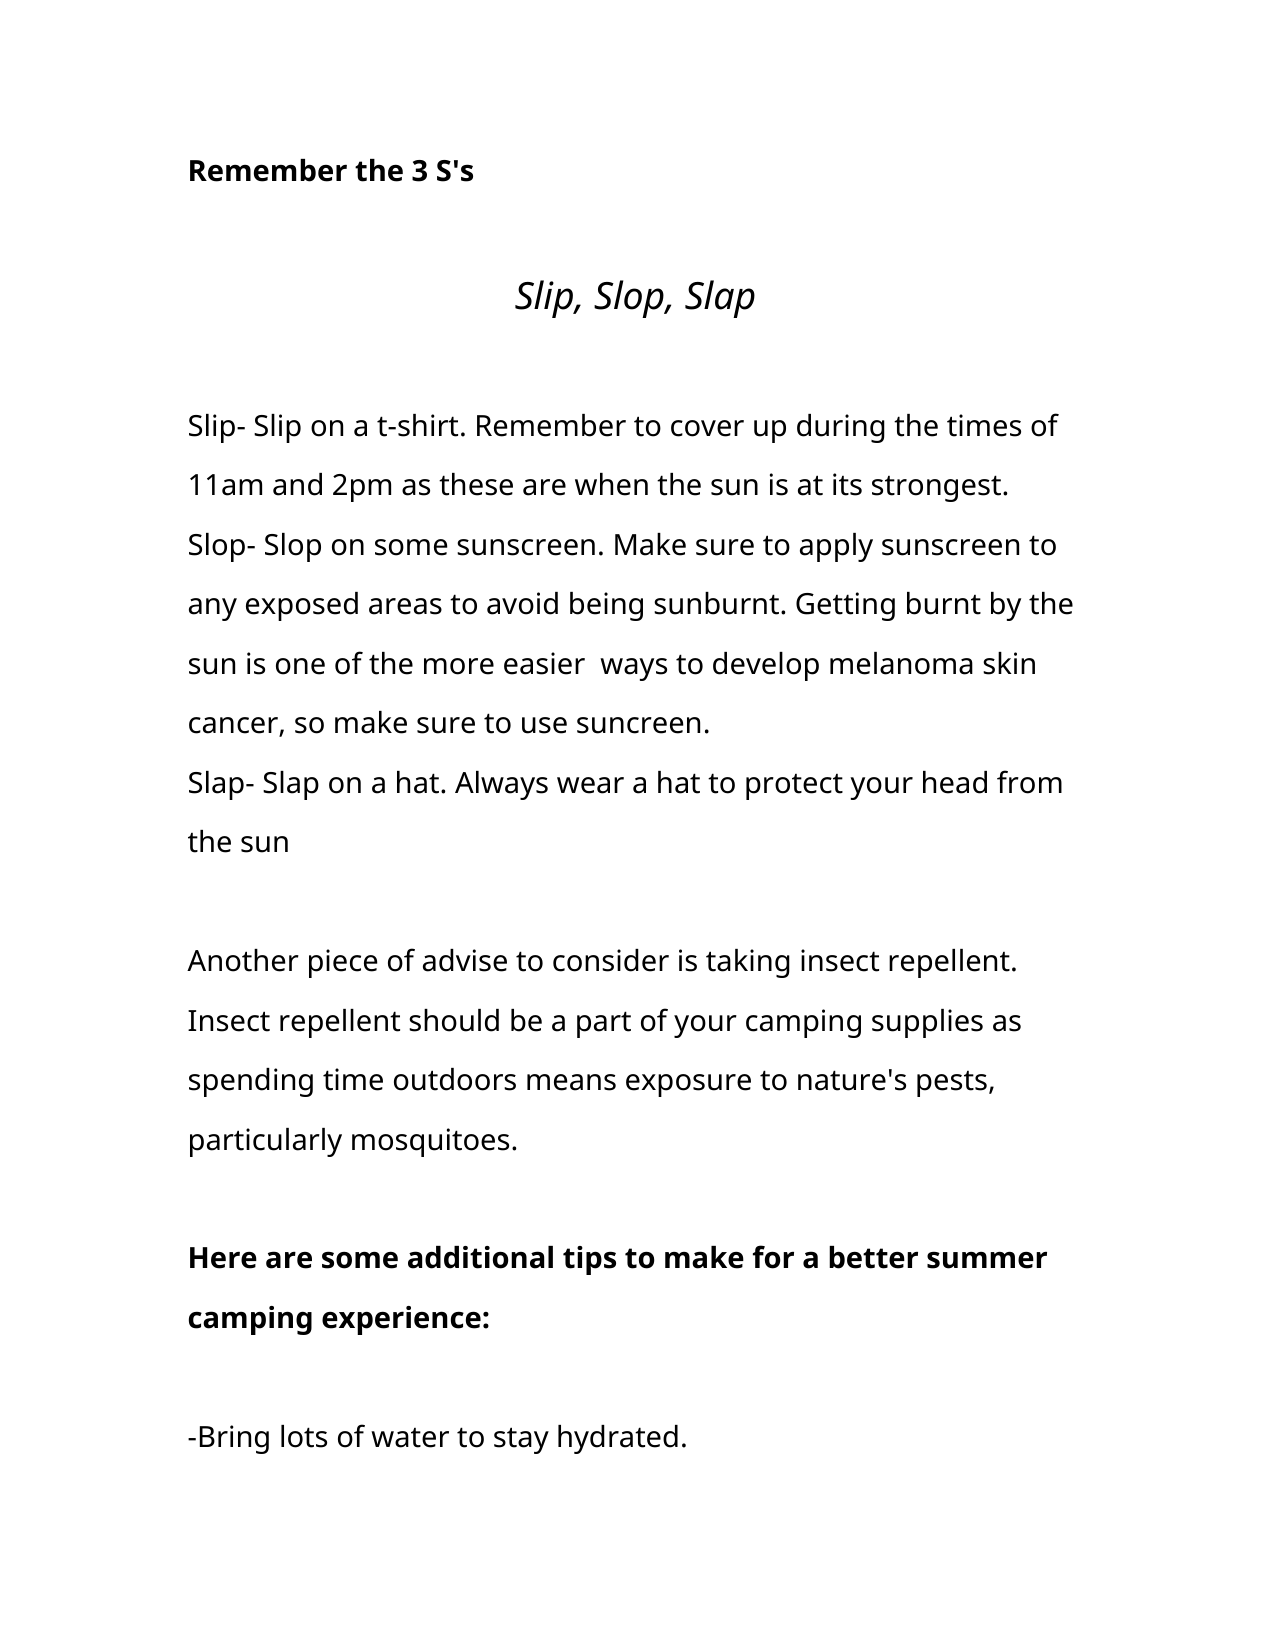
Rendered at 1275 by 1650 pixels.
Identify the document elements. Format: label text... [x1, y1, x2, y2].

text Another piece of advise to consider is taking insect repellent. Insect repellent should be a part of your camping supplies as spending time outdoors means exposure to nature's pests, particularly mosquitoes. [187, 940, 1087, 1158]
text Slip, Slop, Slap [187, 269, 1087, 320]
text Slap- Slap on a hat. Always wear a hat to protect your head from the sun [187, 762, 1087, 861]
text -Bring lots of water to stay hydrated. [187, 1416, 1087, 1456]
text Here are some additional tips to make for a better summer camping experience: [187, 1238, 1087, 1337]
text Slip- Slip on a t-shirt. Remember to cover up during the times of 11am and 2pm as these are when the sun is at its strongest. [187, 405, 1087, 504]
text Slop- Slop on some sunscreen. Make sure to apply sunscreen to any exposed areas to avoid being sunburnt. Getting burnt by the sun is one of the more easier ways to develop melanoma skin cancer, so make sure to use suncreen. [187, 524, 1087, 742]
text Remember the 3 S's [187, 150, 1087, 190]
